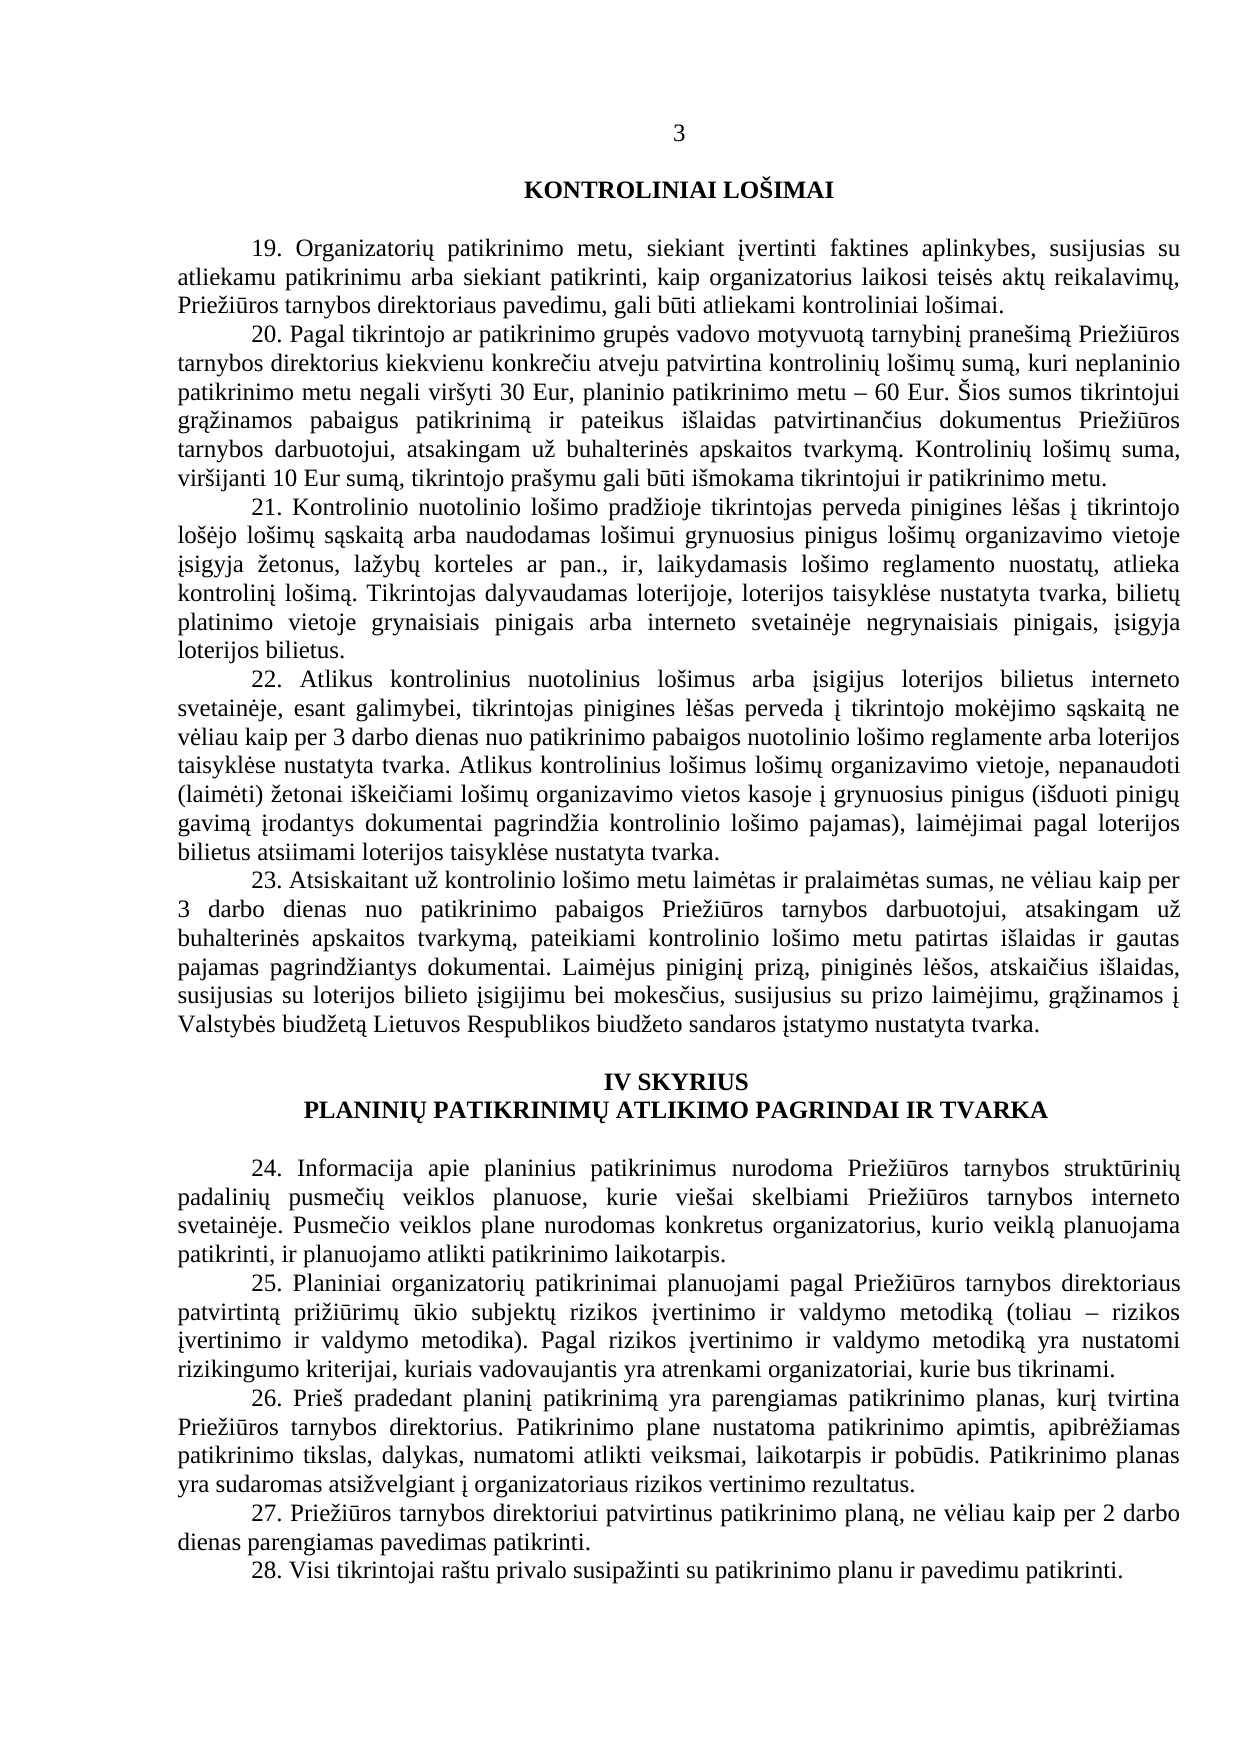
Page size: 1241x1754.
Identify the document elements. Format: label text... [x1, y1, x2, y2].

text PLANINIŲ PATIKRINIMŲ ATLIKIMO PAGRINDAI IR TVARKA [177, 1096, 1181, 1124]
text 21. Kontrolinio nuotolinio lošimo pradžioje tikrintojas perveda pinigines lėšas į tikrintojo lošėjo lošimų sąskaitą arba naudodamas lošimui grynuosius pinigus lošimų organizavimo vietoje įsigyja žetonus, lažybų korteles ar pan., ir, laikydamasis lošimo reglamento nuostatų, atlieka kontrolinį lošimą. Tikrintojas dalyvaudamas loterijoje, loterijos taisyklėse nustatyta tvarka, bilietų platinimo vietoje grynaisiais pinigais arba interneto svetainėje negrynaisiais pinigais, įsigyja loterijos bilietus. [177, 492, 1181, 664]
text 24. Informacija apie planinius patikrinimus nurodoma Priežiūros tarnybos struktūrinių padalinių pusmečių veiklos planuose, kurie viešai skelbiami Priežiūros tarnybos interneto svetainėje. Pusmečio veiklos plane nurodomas konkretus organizatorius, kurio veiklą planuojama patikrinti, ir planuojamo atlikti patikrinimo laikotarpis. [177, 1153, 1181, 1268]
text 28. Visi tikrintojai raštu privalo susipažinti su patikrinimo planu ir pavedimu patikrinti. [177, 1556, 1181, 1584]
text 22. Atlikus kontrolinius nuotolinius lošimus arba įsigijus loterijos bilietus interneto svetainėje, esant galimybei, tikrintojas pinigines lėšas perveda į tikrintojo mokėjimo sąskaitą ne vėliau kaip per 3 darbo dienas nuo patikrinimo pabaigos nuotolinio lošimo reglamente arba loterijos taisyklėse nustatyta tvarka. Atlikus kontrolinius lošimus lošimų organizavimo vietoje, nepanaudoti (laimėti) žetonai iškeičiami lošimų organizavimo vietos kasoje į grynuosius pinigus (išduoti pinigų gavimą įrodantys dokumentai pagrindžia kontrolinio lošimo pajamas), laimėjimai pagal loterijos bilietus atsiimami loterijos taisyklėse nustatyta tvarka. [177, 664, 1181, 866]
text KONTROLINIAI LOŠIMAI [177, 176, 1181, 204]
text 27. Priežiūros tarnybos direktoriui patvirtinus patikrinimo planą, ne vėliau kaip per 2 darbo dienas parengiamas pavedimas patikrinti. [177, 1498, 1181, 1556]
text 23. Atsiskaitant už kontrolinio lošimo metu laimėtas ir pralaimėtas sumas, ne vėliau kaip per 3 darbo dienas nuo patikrinimo pabaigos Priežiūros tarnybos darbuotojui, atsakingam už buhalterinės apskaitos tvarkymą, pateikiami kontrolinio lošimo metu patirtas išlaidas ir gautas pajamas pagrindžiantys dokumentai. Laimėjus piniginį prizą, piniginės lėšos, atskaičius išlaidas, susijusias su loterijos bilieto įsigijimu bei mokesčius, susijusius su prizo laimėjimu, grąžinamos į Valstybės biudžetą Lietuvos Respublikos biudžeto sandaros įstatymo nustatyta tvarka. [177, 866, 1181, 1038]
text 26. Prieš pradedant planinį patikrinimą yra parengiamas patikrinimo planas, kurį tvirtina Priežiūros tarnybos direktorius. Patikrinimo plane nustatoma patikrinimo apimtis, apibrėžiamas patikrinimo tikslas, dalykas, numatomi atlikti veiksmai, laikotarpis ir pobūdis. Patikrinimo planas yra sudaromas atsižvelgiant į organizatoriaus rizikos vertinimo rezultatus. [177, 1383, 1181, 1498]
text 25. Planiniai organizatorių patikrinimai planuojami pagal Priežiūros tarnybos direktoriaus patvirtintą prižiūrimų ūkio subjektų rizikos įvertinimo ir valdymo metodiką (toliau – rizikos įvertinimo ir valdymo metodika). Pagal rizikos įvertinimo ir valdymo metodiką yra nustatomi rizikingumo kriterijai, kuriais vadovaujantis yra atrenkami organizatoriai, kurie bus tikrinami. [177, 1268, 1181, 1383]
text IV SKYRIUS [177, 1067, 1181, 1096]
text 20. Pagal tikrintojo ar patikrinimo grupės vadovo motyvuotą tarnybinį pranešimą Priežiūros tarnybos direktorius kiekvienu konkrečiu atveju patvirtina kontrolinių lošimų sumą, kuri neplaninio patikrinimo metu negali viršyti 30 Eur, planinio patikrinimo metu – 60 Eur. Šios sumos tikrintojui grąžinamos pabaigus patikrinimą ir pateikus išlaidas patvirtinančius dokumentus Priežiūros tarnybos darbuotojui, atsakingam už buhalterinės apskaitos tvarkymą. Kontrolinių lošimų suma, viršijanti 10 Eur sumą, tikrintojo prašymu gali būti išmokama tikrintojui ir patikrinimo metu. [177, 319, 1181, 492]
text 19. Organizatorių patikrinimo metu, siekiant įvertinti faktines aplinkybes, susijusias su atliekamu patikrinimu arba siekiant patikrinti, kaip organizatorius laikosi teisės aktų reikalavimų, Priežiūros tarnybos direktoriaus pavedimu, gali būti atliekami kontroliniai lošimai. [177, 233, 1181, 319]
